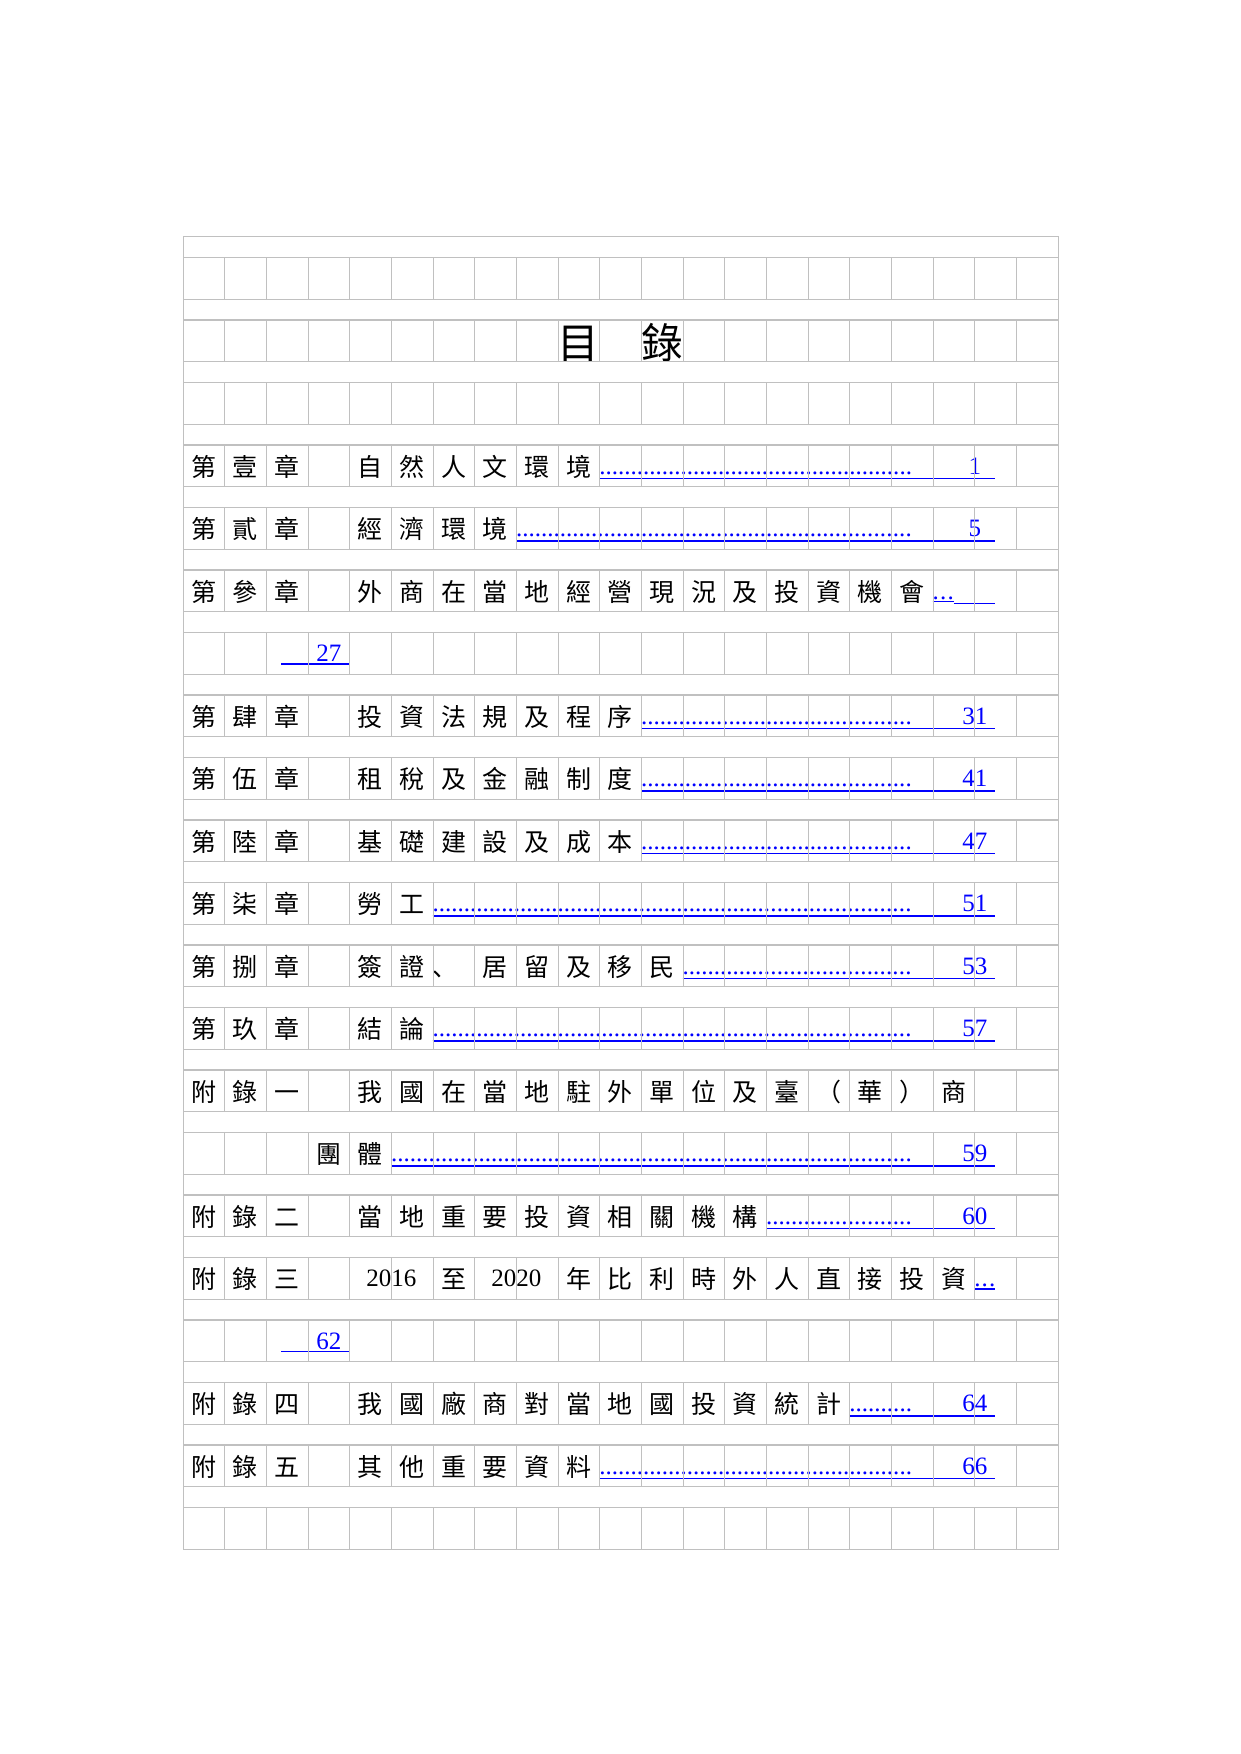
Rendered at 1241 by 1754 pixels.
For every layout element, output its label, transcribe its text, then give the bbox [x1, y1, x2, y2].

text 附錄五 其他重要資料 66 [892, 1446, 933, 1478]
text 第柒章 勞工 51 [684, 917, 724, 924]
text 附錄一 我國在當地駐外單位及臺（華）商團體 59 [225, 1071, 266, 1111]
text 第參章 外商在當地經營現況及投資機會 27 [850, 633, 891, 674]
text [975, 321, 1016, 361]
text 附錄一 我國在當地駐外單位及臺（華）商團體 59 [975, 1071, 995, 1111]
text 第陸章 基礎建設及成本 47 [267, 821, 308, 861]
text 第捌章 簽證、居留及移民 53 [475, 946, 516, 986]
text 第捌章 簽證、居留及移民 53 [892, 946, 933, 978]
text 第柒章 勞工 51 [184, 862, 995, 882]
text 附錄一 我國在當地駐外單位及臺（華）商團體 59 [267, 1071, 308, 1111]
text [475, 321, 516, 361]
text 附錄五 其他重要資料 66 [684, 1446, 724, 1478]
text 第陸章 基礎建設及成本 47 [809, 821, 849, 853]
text 第柒章 勞工 51 [434, 883, 474, 915]
text 附錄三 2016至2020年比利時外人直接投資 62 [684, 1258, 724, 1299]
text 第伍章 租稅及金融制度 41 [850, 792, 891, 799]
text 附錄三 2016至2020年比利時外人直接投資 62 [975, 1321, 995, 1361]
text 附錄三 2016至2020年比利時外人直接投資 62 [809, 1258, 849, 1299]
text 第參章 外商在當地經營現況及投資機會 27 [559, 633, 599, 674]
text 第陸章 基礎建設及成本 47 [725, 821, 766, 853]
text 第貳章 經濟環境 5 [809, 508, 849, 540]
text 第捌章 簽證、居留及移民 53 [309, 946, 349, 986]
text 附錄一 我國在當地駐外單位及臺（華）商團體 59 [559, 1133, 599, 1165]
text 附錄一 我國在當地駐外單位及臺（華）商團體 59 [225, 1133, 266, 1174]
text 附錄三 2016至2020年比利時外人直接投資 62 [725, 1321, 766, 1361]
text 附錄四 我國廠商對當地國投資統計 64 [517, 1383, 558, 1424]
text 第伍章 租稅及金融制度 41 [892, 758, 933, 790]
text 第貳章 經濟環境 5 [392, 508, 433, 549]
text 第壹章 自然人文環境 1 [850, 479, 891, 486]
text 附錄一 我國在當地駐外單位及臺（華）商團體 59 [684, 1071, 724, 1111]
text 附錄三 2016至2020年比利時外人直接投資 62 [767, 1258, 808, 1299]
text 第貳章 經濟環境 5 [725, 542, 766, 549]
text 第柒章 勞工 51 [184, 883, 224, 924]
text 附錄四 我國廠商對當地國投資統計 64 [350, 1383, 391, 1424]
text 第伍章 租稅及金融制度 41 [975, 758, 995, 790]
text 第肆章 投資法規及程序 31 [975, 696, 995, 728]
text 附錄一 我國在當地駐外單位及臺（華）商團體 59 [809, 1133, 849, 1165]
text 附錄三 2016至2020年比利時外人直接投資 62 [517, 1321, 558, 1361]
text [225, 321, 266, 361]
text 第伍章 租稅及金融制度 41 [309, 758, 349, 799]
text 附錄三 2016至2020年比利時外人直接投資 62 [309, 1258, 349, 1299]
text 附錄五 其他重要資料 66 [475, 1446, 516, 1486]
text 附錄五 其他重要資料 66 [892, 1479, 933, 1486]
text 第捌章 簽證、居留及移民 53 [184, 946, 224, 986]
text 第伍章 租稅及金融制度 41 [475, 758, 516, 799]
text 第伍章 租稅及金融制度 41 [725, 758, 766, 790]
text 第貳章 經濟環境 5 [517, 542, 558, 549]
text 第柒章 勞工 51 [267, 883, 308, 924]
text 附錄五 其他重要資料 66 [600, 1479, 641, 1486]
text 第壹章 自然人文環境 1 [392, 446, 433, 486]
text [934, 321, 974, 361]
text 第玖章 結論 57 [475, 1008, 516, 1040]
text 附錄三 2016至2020年比利時外人直接投資 62 [850, 1258, 891, 1299]
text 第玖章 結論 57 [600, 1008, 641, 1040]
text 附錄一 我國在當地駐外單位及臺（華）商團體 59 [975, 1133, 995, 1165]
text [184, 300, 1058, 319]
text 第壹章 自然人文環境 1 [600, 479, 641, 486]
text 第貳章 經濟環境 5 [850, 542, 891, 549]
text 附錄五 其他重要資料 66 [267, 1446, 308, 1486]
text 第肆章 投資法規及程序 31 [184, 696, 224, 736]
text 第肆章 投資法規及程序 31 [725, 696, 766, 728]
text 附錄三 2016至2020年比利時外人直接投資 62 [475, 1321, 516, 1361]
text 第參章 外商在當地經營現況及投資機會 27 [767, 633, 808, 674]
text 第玖章 結論 57 [225, 1008, 266, 1049]
text 第參章 外商在當地經營現況及投資機會 27 [809, 633, 849, 674]
text 第肆章 投資法規及程序 31 [767, 729, 808, 736]
text 第陸章 基礎建設及成本 47 [225, 821, 266, 861]
text 附錄三 2016至2020年比利時外人直接投資 62 [642, 1321, 683, 1361]
text 目 [559, 321, 599, 361]
text 第參章 外商在當地經營現況及投資機會 27 [392, 571, 433, 611]
text 附錄二 當地重要投資相關機構 60 [309, 1196, 349, 1236]
text 第陸章 基礎建設及成本 47 [475, 821, 516, 861]
text 附錄一 我國在當地駐外單位及臺（華）商團體 59 [850, 1071, 891, 1111]
text 第玖章 結論 57 [350, 1008, 391, 1049]
text 第貳章 經濟環境 5 [475, 508, 516, 549]
text 第參章 外商在當地經營現況及投資機會 27 [392, 633, 433, 674]
text 第參章 外商在當地經營現況及投資機會 27 [434, 633, 474, 674]
text 附錄四 我國廠商對當地國投資統計 64 [434, 1383, 474, 1424]
text 第伍章 租稅及金融制度 41 [934, 758, 974, 790]
text 第參章 外商在當地經營現況及投資機會 27 [309, 633, 349, 663]
text 第陸章 基礎建設及成本 47 [309, 821, 349, 861]
text 附錄四 我國廠商對當地國投資統計 64 [600, 1383, 641, 1424]
text 附錄四 我國廠商對當地國投資統計 64 [392, 1383, 433, 1424]
text 附錄一 我國在當地駐外單位及臺（華）商團體 59 [184, 1050, 995, 1069]
text 附錄二 當地重要投資相關機構 60 [184, 1175, 995, 1194]
text 第肆章 投資法規及程序 31 [642, 696, 683, 728]
text 附錄四 我國廠商對當地國投資統計 64 [809, 1383, 849, 1424]
text 附錄四 我國廠商對當地國投資統計 64 [892, 1383, 933, 1415]
text 第玖章 結論 57 [267, 1008, 308, 1049]
text 附錄一 我國在當地駐外單位及臺（華）商團體 59 [600, 1133, 641, 1165]
text 附錄四 我國廠商對當地國投資統計 64 [684, 1383, 724, 1424]
text 附錄三 2016至2020年比利時外人直接投資 62 [892, 1258, 933, 1299]
text [684, 321, 724, 361]
text 第玖章 結論 57 [809, 1008, 849, 1040]
text 第陸章 基礎建設及成本 47 [850, 821, 891, 853]
text 第陸章 基礎建設及成本 47 [600, 821, 641, 861]
text 第陸章 基礎建設及成本 47 [850, 854, 891, 861]
text 第捌章 簽證、居留及移民 53 [850, 946, 891, 978]
text 第伍章 租稅及金融制度 41 [517, 758, 558, 799]
text 附錄五 其他重要資料 66 [975, 1446, 995, 1478]
text 第貳章 經濟環境 5 [184, 508, 224, 549]
text 第玖章 結論 57 [517, 1008, 558, 1040]
text 第肆章 投資法規及程序 31 [225, 696, 266, 736]
text 第玖章 結論 57 [892, 1042, 933, 1049]
text 第柒章 勞工 51 [475, 883, 516, 915]
text 第參章 外商在當地經營現況及投資機會 27 [267, 633, 308, 674]
text 附錄三 2016至2020年比利時外人直接投資 62 [559, 1258, 599, 1299]
text 第伍章 租稅及金融制度 41 [184, 737, 995, 757]
text 第陸章 基礎建設及成本 47 [184, 821, 224, 861]
text 第捌章 簽證、居留及移民 53 [725, 946, 766, 978]
text 第肆章 投資法規及程序 31 [309, 696, 349, 736]
text 附錄三 2016至2020年比利時外人直接投資 62 [350, 1258, 391, 1299]
text 第參章 外商在當地經營現況及投資機會 27 [684, 571, 724, 611]
text 附錄三 2016至2020年比利時外人直接投資 62 [600, 1258, 641, 1299]
text 附錄三 2016至2020年比利時外人直接投資 62 [517, 1258, 558, 1299]
text 第參章 外商在當地經營現況及投資機會 27 [267, 571, 308, 611]
text 附錄一 我國在當地駐外單位及臺（華）商團體 59 [184, 1133, 224, 1174]
text 附錄二 當地重要投資相關機構 60 [475, 1196, 516, 1236]
text 附錄五 其他重要資料 66 [725, 1479, 766, 1486]
text 第伍章 租稅及金融制度 41 [892, 792, 933, 799]
text 第貳章 經濟環境 5 [934, 508, 974, 540]
text 附錄一 我國在當地駐外單位及臺（華）商團體 59 [892, 1071, 933, 1111]
text 第參章 外商在當地經營現況及投資機會 27 [184, 633, 224, 674]
text 第伍章 租稅及金融制度 41 [642, 792, 683, 799]
text 第貳章 經濟環境 5 [559, 542, 599, 549]
text 第伍章 租稅及金融制度 41 [184, 758, 224, 799]
text 附錄二 當地重要投資相關機構 60 [809, 1196, 849, 1228]
text 第貳章 經濟環境 5 [559, 508, 599, 540]
text 第柒章 勞工 51 [309, 883, 349, 924]
text 附錄三 2016至2020年比利時外人直接投資 62 [392, 1258, 433, 1299]
text 附錄二 當地重要投資相關機構 60 [642, 1196, 683, 1236]
text 第參章 外商在當地經營現況及投資機會 27 [809, 571, 849, 611]
text 第柒章 勞工 51 [434, 917, 474, 924]
text 附錄二 當地重要投資相關機構 60 [892, 1196, 933, 1228]
text 第壹章 自然人文環境 1 [725, 446, 766, 478]
text 第貳章 經濟環境 5 [517, 508, 558, 540]
text 第參章 外商在當地經營現況及投資機會 27 [434, 571, 474, 611]
text 附錄一 我國在當地駐外單位及臺（華）商團體 59 [350, 1071, 391, 1111]
text 第肆章 投資法規及程序 31 [184, 675, 995, 694]
text 附錄五 其他重要資料 66 [184, 1446, 224, 1486]
text 附錄二 當地重要投資相關機構 60 [767, 1196, 808, 1228]
text 附錄五 其他重要資料 66 [392, 1446, 433, 1486]
text 第柒章 勞工 51 [892, 917, 933, 924]
text 附錄一 我國在當地駐外單位及臺（華）商團體 59 [684, 1133, 724, 1165]
text 附錄三 2016至2020年比利時外人直接投資 62 [809, 1321, 849, 1361]
text 附錄五 其他重要資料 66 [642, 1446, 683, 1478]
text 第貳章 經濟環境 5 [434, 508, 474, 549]
text 第玖章 結論 57 [892, 1008, 933, 1040]
text 第柒章 勞工 51 [934, 883, 974, 915]
text 附錄五 其他重要資料 66 [809, 1479, 849, 1486]
text 第壹章 自然人文環境 1 [350, 446, 391, 486]
text 第陸章 基礎建設及成本 47 [350, 821, 391, 861]
text 第參章 外商在當地經營現況及投資機會 27 [517, 571, 558, 611]
text 附錄三 2016至2020年比利時外人直接投資 62 [892, 1321, 933, 1361]
text 第肆章 投資法規及程序 31 [767, 696, 808, 728]
text 第柒章 勞工 51 [934, 917, 974, 924]
text 第參章 外商在當地經營現況及投資機會 27 [892, 571, 933, 611]
text 第肆章 投資法規及程序 31 [809, 696, 849, 728]
text 第捌章 簽證、居留及移民 53 [767, 946, 808, 978]
text 第壹章 自然人文環境 1 [434, 446, 474, 486]
text 第伍章 租稅及金融制度 41 [350, 758, 391, 799]
text 附錄三 2016至2020年比利時外人直接投資 62 [225, 1258, 266, 1299]
text [892, 321, 933, 361]
text 附錄四 我國廠商對當地國投資統計 64 [475, 1383, 516, 1424]
text 附錄五 其他重要資料 66 [517, 1446, 558, 1486]
text 附錄五 其他重要資料 66 [934, 1479, 974, 1486]
text [809, 321, 849, 361]
text 第肆章 投資法規及程序 31 [267, 696, 308, 736]
text 附錄一 我國在當地駐外單位及臺（華）商團體 59 [350, 1133, 391, 1174]
text 第肆章 投資法規及程序 31 [892, 729, 933, 736]
text 第玖章 結論 57 [475, 1042, 516, 1049]
text 附錄一 我國在當地駐外單位及臺（華）商團體 59 [434, 1071, 474, 1111]
text 附錄三 2016至2020年比利時外人直接投資 62 [184, 1237, 995, 1257]
text 第參章 外商在當地經營現況及投資機會 27 [642, 633, 683, 674]
text 第參章 外商在當地經營現況及投資機會 27 [684, 633, 724, 674]
text 第玖章 結論 57 [725, 1008, 766, 1040]
text 附錄四 我國廠商對當地國投資統計 64 [267, 1383, 308, 1424]
text 附錄三 2016至2020年比利時外人直接投資 62 [225, 1321, 266, 1361]
text 第柒章 勞工 51 [642, 917, 683, 924]
text 第貳章 經濟環境 5 [892, 542, 933, 549]
text 附錄三 2016至2020年比利時外人直接投資 62 [850, 1321, 891, 1361]
text 第參章 外商在當地經營現況及投資機會 27 [975, 571, 995, 603]
text 第參章 外商在當地經營現況及投資機會 27 [184, 571, 224, 611]
text 第伍章 租稅及金融制度 41 [767, 792, 808, 799]
text 附錄一 我國在當地駐外單位及臺（華）商團體 59 [517, 1071, 558, 1111]
text 第玖章 結論 57 [934, 1008, 974, 1040]
text 第陸章 基礎建設及成本 47 [809, 854, 849, 861]
text 附錄五 其他重要資料 66 [225, 1446, 266, 1486]
text 第肆章 投資法規及程序 31 [517, 696, 558, 736]
text 附錄三 2016至2020年比利時外人直接投資 62 [934, 1258, 974, 1299]
text 第壹章 自然人文環境 1 [184, 446, 224, 486]
text 第陸章 基礎建設及成本 47 [975, 821, 995, 853]
text 第參章 外商在當地經營現況及投資機會 27 [184, 612, 995, 632]
text 第柒章 勞工 51 [767, 883, 808, 915]
text [309, 321, 349, 361]
text 第玖章 結論 57 [434, 1042, 474, 1049]
text 第貳章 經濟環境 5 [642, 542, 683, 549]
text [725, 321, 766, 361]
text 第陸章 基礎建設及成本 47 [934, 821, 974, 853]
text 附錄二 當地重要投資相關機構 60 [600, 1196, 641, 1236]
text 第伍章 租稅及金融制度 41 [725, 792, 766, 799]
text [392, 321, 433, 361]
text 第參章 外商在當地經營現況及投資機會 27 [642, 571, 683, 611]
text 第壹章 自然人文環境 1 [725, 479, 766, 486]
text 附錄二 當地重要投資相關機構 60 [559, 1196, 599, 1236]
text 第陸章 基礎建設及成本 47 [767, 821, 808, 853]
text 附錄一 我國在當地駐外單位及臺（華）商團體 59 [517, 1133, 558, 1165]
text 第柒章 勞工 51 [850, 917, 891, 924]
text 第參章 外商在當地經營現況及投資機會 27 [892, 633, 933, 674]
text 第陸章 基礎建設及成本 47 [642, 821, 683, 853]
text 第貳章 經濟環境 5 [684, 542, 724, 549]
text 第肆章 投資法規及程序 31 [684, 729, 724, 736]
text 第貳章 經濟環境 5 [850, 508, 891, 540]
text 第捌章 簽證、居留及移民 53 [809, 946, 849, 978]
text 附錄一 我國在當地駐外單位及臺（華）商團體 59 [475, 1071, 516, 1111]
text 附錄一 我國在當地駐外單位及臺（華）商團體 59 [892, 1133, 933, 1165]
text 第柒章 勞工 51 [975, 883, 995, 915]
text 第柒章 勞工 51 [559, 883, 599, 915]
text 第參章 外商在當地經營現況及投資機會 27 [600, 571, 641, 611]
text 第陸章 基礎建設及成本 47 [934, 854, 974, 861]
text 錄 [642, 321, 683, 361]
text 第壹章 自然人文環境 1 [684, 446, 724, 478]
text 附錄三 2016至2020年比利時外人直接投資 62 [684, 1321, 724, 1361]
text 附錄一 我國在當地駐外單位及臺（華）商團體 59 [850, 1133, 891, 1165]
text 附錄一 我國在當地駐外單位及臺（華）商團體 59 [309, 1133, 349, 1174]
text 第壹章 自然人文環境 1 [975, 446, 995, 478]
text 第貳章 經濟環境 5 [184, 487, 995, 507]
text 附錄五 其他重要資料 66 [559, 1446, 599, 1486]
text 附錄二 當地重要投資相關機構 60 [392, 1196, 433, 1236]
text 第陸章 基礎建設及成本 47 [767, 854, 808, 861]
text [850, 321, 891, 361]
text 第伍章 租稅及金融制度 41 [559, 758, 599, 799]
text 第貳章 經濟環境 5 [809, 542, 849, 549]
text 第壹章 自然人文環境 1 [934, 446, 974, 478]
text 附錄一 我國在當地駐外單位及臺（華）商團體 59 [600, 1071, 641, 1111]
text 附錄二 當地重要投資相關機構 60 [517, 1196, 558, 1236]
text 附錄二 當地重要投資相關機構 60 [725, 1196, 766, 1236]
text 第柒章 勞工 51 [600, 917, 641, 924]
text 第玖章 結論 57 [642, 1008, 683, 1040]
text 第玖章 結論 57 [434, 1008, 474, 1040]
text 第玖章 結論 57 [684, 1042, 724, 1049]
text 第柒章 勞工 51 [850, 883, 891, 915]
text 第參章 外商在當地經營現況及投資機會 27 [975, 633, 995, 674]
text 第肆章 投資法規及程序 31 [434, 696, 474, 736]
text 附錄三 2016至2020年比利時外人直接投資 62 [725, 1258, 766, 1299]
text 第壹章 自然人文環境 1 [767, 446, 808, 478]
text 第玖章 結論 57 [184, 987, 995, 1007]
text 第柒章 勞工 51 [475, 917, 516, 924]
text 第玖章 結論 57 [684, 1008, 724, 1040]
text 第貳章 經濟環境 5 [767, 542, 808, 549]
text 附錄一 我國在當地駐外單位及臺（華）商團體 59 [934, 1071, 974, 1111]
text 第肆章 投資法規及程序 31 [850, 729, 891, 736]
text 第陸章 基礎建設及成本 47 [392, 821, 433, 861]
text 第陸章 基礎建設及成本 47 [892, 821, 933, 853]
text 第肆章 投資法規及程序 31 [559, 696, 599, 736]
text 第捌章 簽證、居留及移民 53 [934, 946, 974, 978]
text 附錄二 當地重要投資相關機構 60 [184, 1196, 224, 1236]
text 附錄四 我國廠商對當地國投資統計 64 [975, 1383, 995, 1415]
text 第壹章 自然人文環境 1 [850, 446, 891, 478]
text 第捌章 簽證、居留及移民 53 [184, 925, 995, 944]
text 附錄一 我國在當地駐外單位及臺（華）商團體 59 [725, 1071, 766, 1111]
text 第柒章 勞工 51 [350, 883, 391, 924]
text 附錄一 我國在當地駐外單位及臺（華）商團體 59 [767, 1133, 808, 1165]
text 第伍章 租稅及金融制度 41 [600, 758, 641, 799]
text 第貳章 經濟環境 5 [600, 542, 641, 549]
text 第貳章 經濟環境 5 [684, 508, 724, 540]
text 附錄四 我國廠商對當地國投資統計 64 [767, 1383, 808, 1424]
text 第捌章 簽證、居留及移民 53 [434, 946, 474, 986]
text 附錄五 其他重要資料 66 [309, 1446, 349, 1486]
text 第捌章 簽證、居留及移民 53 [559, 946, 599, 986]
text 附錄三 2016至2020年比利時外人直接投資 62 [434, 1321, 474, 1361]
text 附錄一 我國在當地駐外單位及臺（華）商團體 59 [642, 1133, 683, 1165]
text 附錄三 2016至2020年比利時外人直接投資 62 [184, 1300, 995, 1319]
text 第玖章 結論 57 [517, 1042, 558, 1049]
text 第肆章 投資法規及程序 31 [809, 729, 849, 736]
text 第伍章 租稅及金融制度 41 [434, 758, 474, 799]
text 第捌章 簽證、居留及移民 53 [350, 946, 391, 986]
text 第陸章 基礎建設及成本 47 [892, 854, 933, 861]
text 第伍章 租稅及金融制度 41 [225, 758, 266, 799]
text 附錄一 我國在當地駐外單位及臺（華）商團體 59 [392, 1071, 433, 1111]
text 第玖章 結論 57 [725, 1042, 766, 1049]
text 第柒章 勞工 51 [809, 883, 849, 915]
text 第參章 外商在當地經營現況及投資機會 27 [184, 550, 995, 569]
text 第捌章 簽證、居留及移民 53 [684, 946, 724, 978]
text 第捌章 簽證、居留及移民 53 [600, 946, 641, 986]
text 附錄三 2016至2020年比利時外人直接投資 62 [184, 1258, 224, 1299]
text 附錄三 2016至2020年比利時外人直接投資 62 [392, 1321, 433, 1361]
text 附錄一 我國在當地駐外單位及臺（華）商團體 59 [392, 1133, 433, 1165]
text 附錄一 我國在當地駐外單位及臺（華）商團體 59 [642, 1071, 683, 1111]
text 第壹章 自然人文環境 1 [892, 446, 933, 478]
text 附錄四 我國廠商對當地國投資統計 64 [559, 1383, 599, 1424]
text 附錄五 其他重要資料 66 [767, 1479, 808, 1486]
text 第壹章 自然人文環境 1 [892, 479, 933, 486]
text 附錄三 2016至2020年比利時外人直接投資 62 [309, 1321, 349, 1351]
text 第壹章 自然人文環境 1 [225, 446, 266, 486]
text 附錄五 其他重要資料 66 [725, 1446, 766, 1478]
text 第柒章 勞工 51 [809, 917, 849, 924]
text 附錄四 我國廠商對當地國投資統計 64 [725, 1383, 766, 1424]
text 第壹章 自然人文環境 1 [934, 479, 974, 486]
text 第伍章 租稅及金融制度 41 [850, 758, 891, 790]
text 附錄一 我國在當地駐外單位及臺（華）商團體 59 [184, 1112, 995, 1132]
text 附錄五 其他重要資料 66 [850, 1479, 891, 1486]
text 附錄三 2016至2020年比利時外人直接投資 62 [975, 1258, 995, 1288]
text 第壹章 自然人文環境 1 [559, 446, 599, 486]
text 附錄四 我國廠商對當地國投資統計 64 [850, 1383, 891, 1415]
text 第柒章 勞工 51 [684, 883, 724, 915]
text 第參章 外商在當地經營現況及投資機會 27 [725, 633, 766, 674]
text [267, 321, 308, 361]
text 第玖章 結論 57 [767, 1008, 808, 1040]
text 第柒章 勞工 51 [725, 883, 766, 915]
text 第玖章 結論 57 [850, 1042, 891, 1049]
text 第玖章 結論 57 [767, 1042, 808, 1049]
text 第肆章 投資法規及程序 31 [934, 696, 974, 728]
text 第伍章 租稅及金融制度 41 [684, 758, 724, 790]
text 第壹章 自然人文環境 1 [684, 479, 724, 486]
text 附錄一 我國在當地駐外單位及臺（華）商團體 59 [434, 1133, 474, 1165]
text 第玖章 結論 57 [184, 1008, 224, 1049]
text 附錄二 當地重要投資相關機構 60 [975, 1196, 995, 1228]
text 第參章 外商在當地經營現況及投資機會 27 [475, 633, 516, 674]
text 第柒章 勞工 51 [392, 883, 433, 924]
text 附錄一 我國在當地駐外單位及臺（華）商團體 59 [725, 1133, 766, 1165]
text 附錄四 我國廠商對當地國投資統計 64 [934, 1383, 974, 1415]
text [517, 321, 558, 361]
text 附錄五 其他重要資料 66 [600, 1446, 641, 1478]
text 第陸章 基礎建設及成本 47 [184, 800, 995, 819]
text 第伍章 租稅及金融制度 41 [809, 758, 849, 790]
text 第參章 外商在當地經營現況及投資機會 27 [225, 633, 266, 674]
text 第參章 外商在當地經營現況及投資機會 27 [850, 571, 891, 611]
text 附錄一 我國在當地駐外單位及臺（華）商團體 59 [934, 1133, 974, 1165]
text 第肆章 投資法規及程序 31 [892, 696, 933, 728]
text 第玖章 結論 57 [309, 1008, 349, 1049]
text 第捌章 簽證、居留及移民 53 [392, 946, 433, 986]
text 附錄一 我國在當地駐外單位及臺（華）商團體 59 [767, 1071, 808, 1111]
text 第陸章 基礎建設及成本 47 [684, 854, 724, 861]
text 第伍章 租稅及金融制度 41 [684, 792, 724, 799]
text 第參章 外商在當地經營現況及投資機會 27 [725, 571, 766, 611]
text 第參章 外商在當地經營現況及投資機會 27 [309, 571, 349, 611]
text 第捌章 簽證、居留及移民 53 [975, 946, 995, 978]
text 第伍章 租稅及金融制度 41 [767, 758, 808, 790]
text [350, 321, 391, 361]
text 附錄四 我國廠商對當地國投資統計 64 [184, 1362, 995, 1382]
text 第貳章 經濟環境 5 [309, 508, 349, 549]
text 附錄三 2016至2020年比利時外人直接投資 62 [934, 1321, 974, 1361]
text 第肆章 投資法規及程序 31 [934, 729, 974, 736]
text 第柒章 勞工 51 [767, 917, 808, 924]
text 第貳章 經濟環境 5 [600, 508, 641, 540]
text 第壹章 自然人文環境 1 [517, 446, 558, 486]
text 附錄四 我國廠商對當地國投資統計 64 [309, 1383, 349, 1424]
text 第貳章 經濟環境 5 [934, 542, 974, 549]
text 附錄三 2016至2020年比利時外人直接投資 62 [767, 1321, 808, 1361]
text 附錄五 其他重要資料 66 [767, 1446, 808, 1478]
text 第貳章 經濟環境 5 [267, 508, 308, 549]
text [600, 321, 641, 361]
text 第肆章 投資法規及程序 31 [600, 696, 641, 736]
text 第陸章 基礎建設及成本 47 [434, 821, 474, 861]
text 附錄四 我國廠商對當地國投資統計 64 [225, 1383, 266, 1424]
text 附錄五 其他重要資料 66 [350, 1446, 391, 1486]
text 第捌章 簽證、居留及移民 53 [225, 946, 266, 986]
text 第壹章 自然人文環境 1 [184, 425, 995, 444]
text 第玖章 結論 57 [559, 1008, 599, 1040]
text 第壹章 自然人文環境 1 [475, 446, 516, 486]
text 第陸章 基礎建設及成本 47 [559, 821, 599, 861]
text 附錄二 當地重要投資相關機構 60 [934, 1196, 974, 1228]
text 第伍章 租稅及金融制度 41 [392, 758, 433, 799]
text 第柒章 勞工 51 [225, 883, 266, 924]
text 附錄三 2016至2020年比利時外人直接投資 62 [267, 1321, 308, 1361]
text [767, 321, 808, 361]
text 第貳章 經濟環境 5 [725, 508, 766, 540]
text 附錄五 其他重要資料 66 [434, 1446, 474, 1486]
text 第肆章 投資法規及程序 31 [642, 729, 683, 736]
text 第壹章 自然人文環境 1 [809, 446, 849, 478]
text [1017, 321, 1058, 361]
text 第肆章 投資法規及程序 31 [850, 696, 891, 728]
text 第玖章 結論 57 [934, 1042, 974, 1049]
text 第陸章 基礎建設及成本 47 [517, 821, 558, 861]
text 第壹章 自然人文環境 1 [809, 479, 849, 486]
text 第玖章 結論 57 [600, 1042, 641, 1049]
text 第玖章 結論 57 [809, 1042, 849, 1049]
text 附錄三 2016至2020年比利時外人直接投資 62 [475, 1258, 516, 1299]
text 第肆章 投資法規及程序 31 [684, 696, 724, 728]
text 第伍章 租稅及金融制度 41 [267, 758, 308, 799]
text 附錄一 我國在當地駐外單位及臺（華）商團體 59 [267, 1133, 308, 1174]
text 附錄二 當地重要投資相關機構 60 [267, 1196, 308, 1236]
text 第玖章 結論 57 [642, 1042, 683, 1049]
text 第肆章 投資法規及程序 31 [725, 729, 766, 736]
text 第肆章 投資法規及程序 31 [350, 696, 391, 736]
text 附錄五 其他重要資料 66 [684, 1479, 724, 1486]
text 第捌章 簽證、居留及移民 53 [267, 946, 308, 986]
text 第參章 外商在當地經營現況及投資機會 27 [350, 571, 391, 611]
text 附錄一 我國在當地駐外單位及臺（華）商團體 59 [475, 1133, 516, 1165]
text 第柒章 勞工 51 [600, 883, 641, 915]
text 附錄四 我國廠商對當地國投資統計 64 [642, 1383, 683, 1424]
text 第柒章 勞工 51 [517, 883, 558, 915]
text 第壹章 自然人文環境 1 [309, 446, 349, 486]
text 附錄五 其他重要資料 66 [850, 1446, 891, 1478]
text 第玖章 結論 57 [559, 1042, 599, 1049]
text 第參章 外商在當地經營現況及投資機會 27 [934, 571, 974, 611]
text 附錄一 我國在當地駐外單位及臺（華）商團體 59 [184, 1071, 224, 1111]
text 附錄五 其他重要資料 66 [809, 1446, 849, 1478]
text 第壹章 自然人文環境 1 [767, 479, 808, 486]
text 第伍章 租稅及金融制度 41 [642, 758, 683, 790]
text 第柒章 勞工 51 [642, 883, 683, 915]
text 第肆章 投資法規及程序 31 [475, 696, 516, 736]
text 第陸章 基礎建設及成本 47 [642, 854, 683, 861]
text 第玖章 結論 57 [392, 1008, 433, 1049]
text 第肆章 投資法規及程序 31 [392, 696, 433, 736]
text 第玖章 結論 57 [975, 1008, 995, 1040]
text 附錄四 我國廠商對當地國投資統計 64 [184, 1383, 224, 1424]
text 第伍章 租稅及金融制度 41 [809, 792, 849, 799]
text 第貳章 經濟環境 5 [225, 508, 266, 549]
text 第壹章 自然人文環境 1 [600, 446, 641, 478]
text 第柒章 勞工 51 [725, 917, 766, 924]
text 第壹章 自然人文環境 1 [267, 446, 308, 486]
text 第參章 外商在當地經營現況及投資機會 27 [350, 633, 391, 674]
text 附錄二 當地重要投資相關機構 60 [684, 1196, 724, 1236]
text 附錄一 我國在當地駐外單位及臺（華）商團體 59 [309, 1071, 349, 1111]
text 第玖章 結論 57 [850, 1008, 891, 1040]
text 附錄二 當地重要投資相關機構 60 [434, 1196, 474, 1236]
text 附錄五 其他重要資料 66 [934, 1446, 974, 1478]
text 第壹章 自然人文環境 1 [642, 446, 683, 478]
text [184, 321, 224, 361]
text 附錄三 2016至2020年比利時外人直接投資 62 [434, 1258, 474, 1299]
text 第貳章 經濟環境 5 [975, 508, 995, 540]
text 附錄五 其他重要資料 66 [642, 1479, 683, 1486]
text 附錄一 我國在當地駐外單位及臺（華）商團體 59 [559, 1071, 599, 1111]
text 第參章 外商在當地經營現況及投資機會 27 [517, 633, 558, 674]
text 第參章 外商在當地經營現況及投資機會 27 [559, 571, 599, 611]
text 附錄三 2016至2020年比利時外人直接投資 62 [267, 1258, 308, 1299]
text 第參章 外商在當地經營現況及投資機會 27 [934, 633, 974, 674]
text 第貳章 經濟環境 5 [892, 508, 933, 540]
text 第壹章 自然人文環境 1 [642, 479, 683, 486]
text 第陸章 基礎建設及成本 47 [725, 854, 766, 861]
text 第貳章 經濟環境 5 [350, 508, 391, 549]
text 附錄三 2016至2020年比利時外人直接投資 62 [559, 1321, 599, 1361]
text 第陸章 基礎建設及成本 47 [684, 821, 724, 853]
text 第捌章 簽證、居留及移民 53 [517, 946, 558, 986]
text 附錄一 我國在當地駐外單位及臺（華）商團體 59 [809, 1071, 849, 1111]
text 附錄二 當地重要投資相關機構 60 [850, 1196, 891, 1228]
text 附錄五 其他重要資料 66 [184, 1425, 995, 1444]
text 第參章 外商在當地經營現況及投資機會 27 [767, 571, 808, 611]
text 附錄三 2016至2020年比利時外人直接投資 62 [184, 1321, 224, 1361]
text 第貳章 經濟環境 5 [642, 508, 683, 540]
text 第參章 外商在當地經營現況及投資機會 27 [225, 571, 266, 611]
text 附錄三 2016至2020年比利時外人直接投資 62 [600, 1321, 641, 1361]
text 附錄二 當地重要投資相關機構 60 [350, 1196, 391, 1236]
text 第參章 外商在當地經營現況及投資機會 27 [475, 571, 516, 611]
text 第參章 外商在當地經營現況及投資機會 27 [600, 633, 641, 674]
text 第柒章 勞工 51 [517, 917, 558, 924]
text 附錄二 當地重要投資相關機構 60 [225, 1196, 266, 1236]
text 附錄三 2016至2020年比利時外人直接投資 62 [350, 1321, 391, 1361]
text 第捌章 簽證、居留及移民 53 [642, 946, 683, 986]
text 附錄三 2016至2020年比利時外人直接投資 62 [642, 1258, 683, 1299]
text 第伍章 租稅及金融制度 41 [934, 792, 974, 799]
text 第柒章 勞工 51 [559, 917, 599, 924]
text 第貳章 經濟環境 5 [767, 508, 808, 540]
text 第柒章 勞工 51 [892, 883, 933, 915]
text [434, 321, 474, 361]
